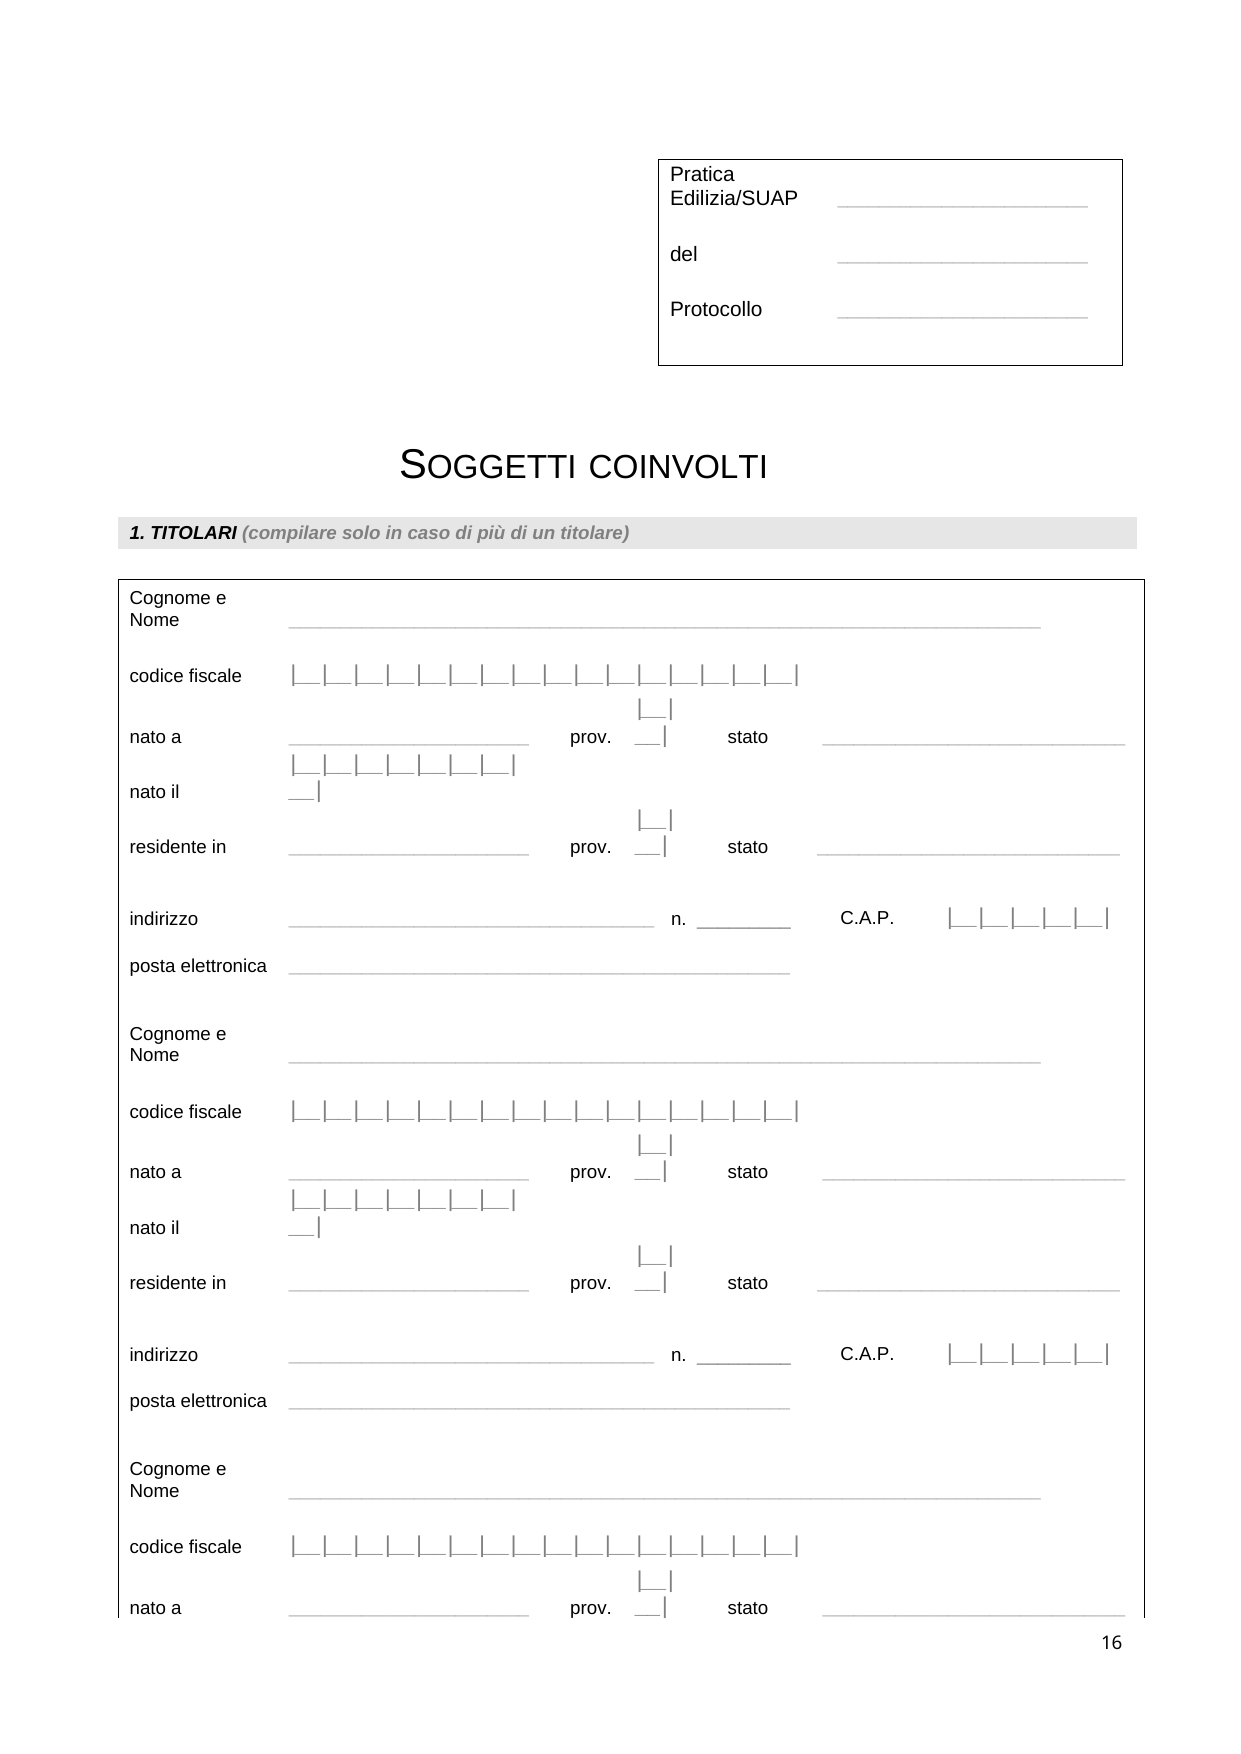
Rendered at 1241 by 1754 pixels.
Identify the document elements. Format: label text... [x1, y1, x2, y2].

table_cell residente in [119, 1238, 279, 1293]
table_cell [625, 747, 716, 802]
table_cell nato il [119, 747, 279, 802]
table_cell [807, 747, 1144, 802]
table_cell [716, 747, 807, 802]
table_cell [625, 1183, 716, 1238]
table_cell _______________________ [279, 1558, 559, 1618]
table_cell Protocollo [659, 266, 827, 320]
table_cell stato [716, 687, 807, 747]
table_cell [559, 1183, 625, 1238]
table_cell ________________________ [827, 209, 1122, 266]
table_cell [807, 1183, 1144, 1238]
table_cell |__|__| [625, 1238, 716, 1293]
table_cell residente in [119, 803, 279, 858]
table_cell ________________________________________________ [279, 929, 807, 1001]
table_cell C.A.P. |__|__|__|__|__| [807, 858, 1144, 929]
subtitle Soggetti coinvolti [118, 439, 1122, 487]
table_cell prov. [559, 1558, 625, 1618]
table_header 1. TITOLARI (compilare solo in caso di più di un titolare) [118, 517, 1137, 549]
table_cell _____________________________ [807, 1558, 1144, 1618]
table_cell _____________________________ [807, 803, 1144, 858]
table_cell [807, 929, 1144, 1001]
table_cell Cognome e Nome [119, 1001, 279, 1066]
table_cell _____________________________ [807, 1238, 1144, 1293]
table_cell stato [716, 1238, 807, 1293]
table_cell codice fiscale [119, 630, 279, 687]
table_cell ________________________________________________________________________ [279, 1437, 1144, 1501]
table_header ________________________ [827, 160, 1122, 209]
table_cell prov. [559, 803, 625, 858]
table_cell _____________________________ [807, 1122, 1144, 1183]
table_cell |__|__|__|__|__|__|__|__| [279, 747, 559, 802]
table_cell |__|__|__|__|__|__|__|__|__|__|__|__|__|__|__|__| [279, 630, 1144, 687]
table_cell |__|__|__|__|__|__|__|__|__|__|__|__|__|__|__|__| [279, 1501, 1144, 1558]
table_cell indirizzo [119, 1294, 279, 1365]
table_cell |__|__| [625, 1558, 716, 1618]
table_cell ________________________________________________________________________ [279, 1001, 1144, 1066]
table_cell ________________________________________________ [279, 1365, 807, 1437]
table_cell |__|__|__|__|__|__|__|__| [279, 1183, 559, 1238]
table_cell prov. [559, 687, 625, 747]
table_cell nato il [119, 1183, 279, 1238]
table_cell _____________________________ [807, 687, 1144, 747]
table_cell |__|__| [625, 1122, 716, 1183]
table_cell stato [716, 1558, 807, 1618]
table_cell prov. [559, 1238, 625, 1293]
table_cell _______________________ [279, 687, 559, 747]
table_cell ___________________________________ n. _________ [279, 858, 807, 929]
table_cell Cognome e Nome [119, 1437, 279, 1501]
table_cell stato [716, 803, 807, 858]
table_cell prov. [559, 1122, 625, 1183]
table_cell ___________________________________ n. _________ [279, 1294, 807, 1365]
table_cell _______________________ [279, 1122, 559, 1183]
table_cell posta elettronica [119, 929, 279, 1001]
table_cell [716, 1183, 807, 1238]
table_cell nato a [119, 1558, 279, 1618]
table_cell ________________________ [827, 266, 1122, 320]
table_cell codice fiscale [119, 1066, 279, 1122]
table_header Pratica Edilizia/SUAP [659, 160, 827, 209]
table_cell posta elettronica [119, 1365, 279, 1437]
table_cell _______________________ [279, 803, 559, 858]
table_header ________________________________________________________________________ [279, 580, 1144, 630]
table_cell |__|__|__|__|__|__|__|__|__|__|__|__|__|__|__|__| [279, 1066, 1144, 1122]
table_cell _______________________ [279, 1238, 559, 1293]
table_header Cognome e Nome [119, 580, 279, 630]
table_cell [807, 1365, 1144, 1437]
table_cell del [659, 209, 827, 266]
table_cell |__|__| [625, 803, 716, 858]
table_cell |__|__| [625, 687, 716, 747]
table_cell codice fiscale [119, 1501, 279, 1558]
table_cell [559, 747, 625, 802]
table_cell nato a [119, 687, 279, 747]
table_cell stato [716, 1122, 807, 1183]
table_cell C.A.P. |__|__|__|__|__| [807, 1294, 1144, 1365]
table_cell nato a [119, 1122, 279, 1183]
table_cell indirizzo [119, 858, 279, 929]
table_cell [659, 320, 1122, 365]
